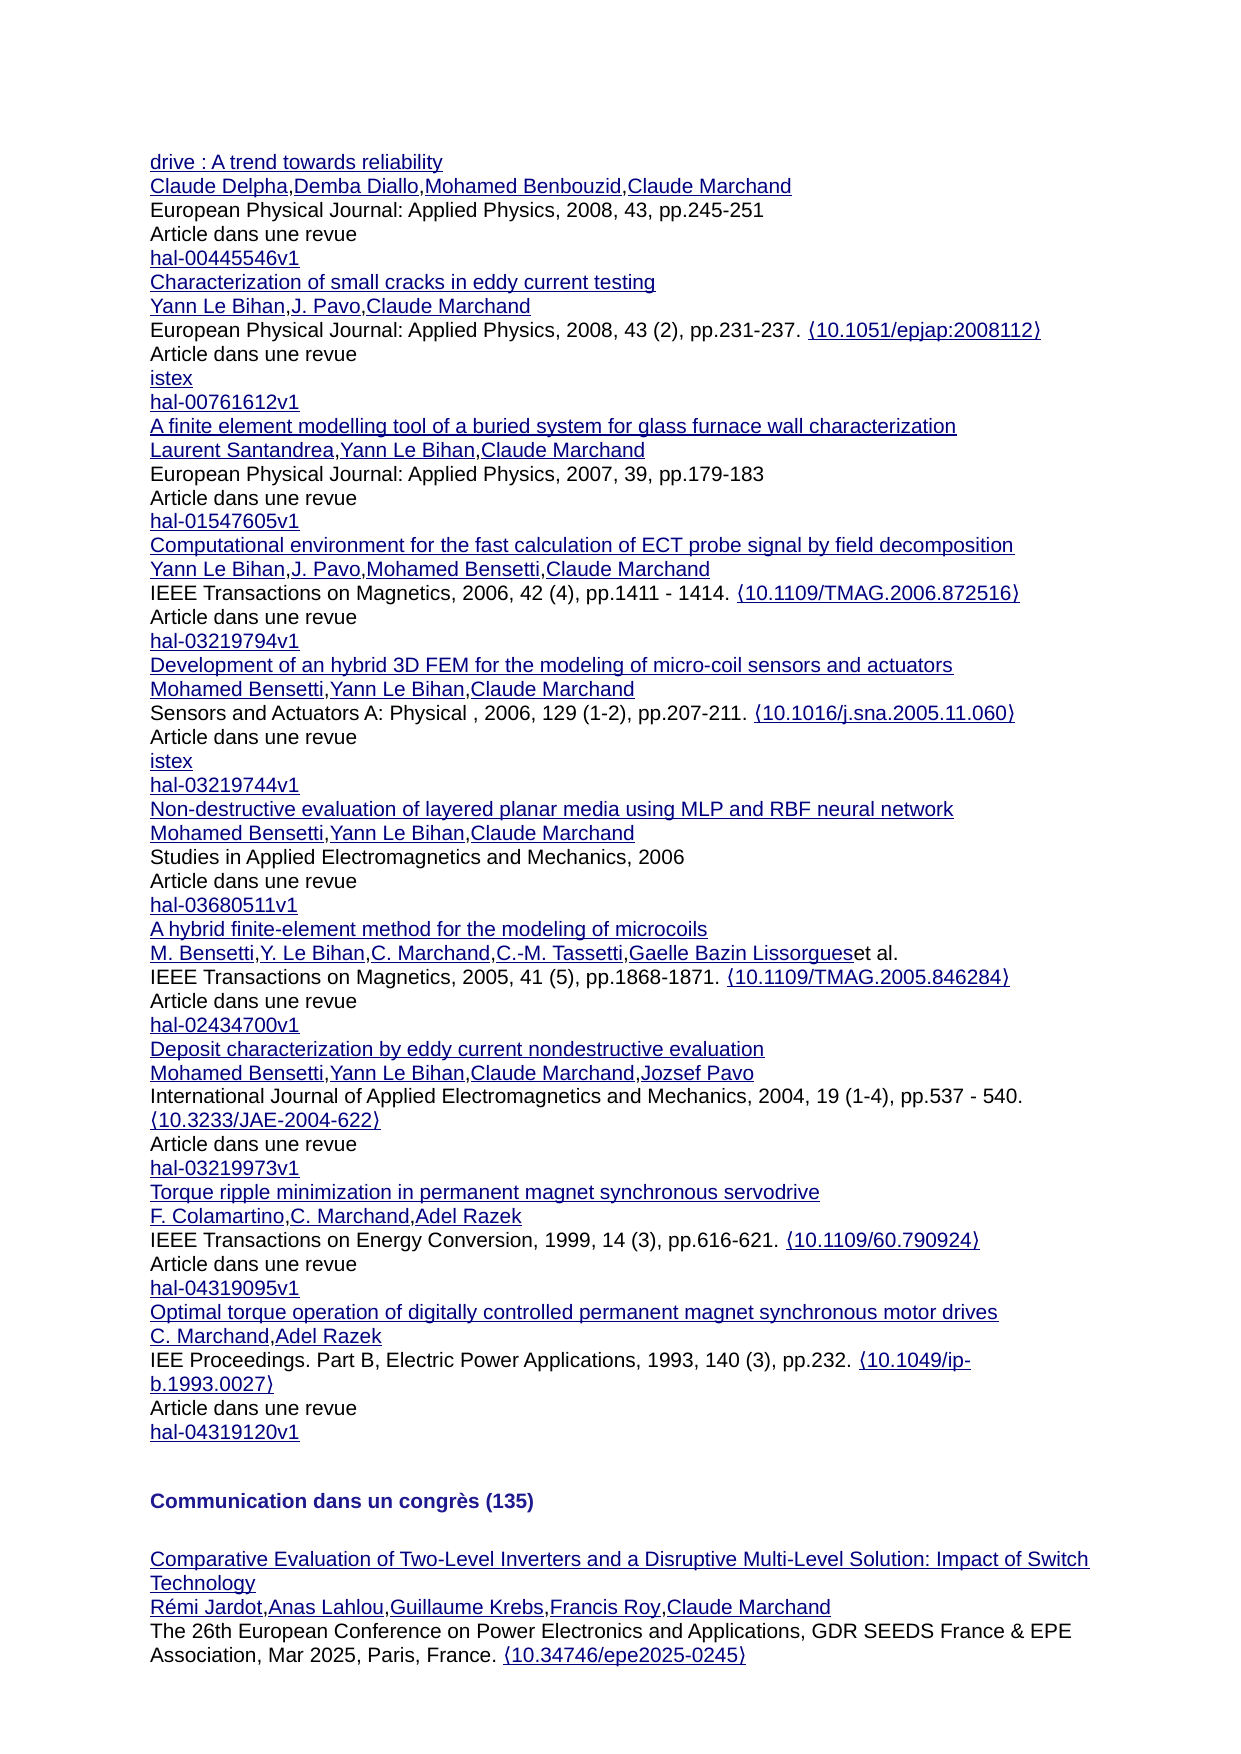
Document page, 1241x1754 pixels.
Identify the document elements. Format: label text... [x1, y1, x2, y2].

table_cell Non-destructive evaluation of layered planar media using MLP and RBF neural network Mohamed Bensetti,Yann Le Bihan,Claude Marchand Studies in Applied Electromagnetics and Mechanics, 2006 Article dans une revue hal-03680511v1 [150, 797, 1090, 917]
table_cell Deposit characterization by eddy current nondestructive evaluation Mohamed Bensetti,Yann Le Bihan,Claude Marchand,Jozsef Pavo International Journal of Applied Electromagnetics and Mechanics, 2004, 19 (1-4), pp.537 - 540. ⟨10.3233/JAE-2004-622⟩ Article dans une revue hal-03219973v1 [150, 1036, 1090, 1180]
table_cell Torque ripple minimization in permanent magnet synchronous servodrive F. Colamartino,C. Marchand,Adel Razek IEEE Transactions on Energy Conversion, 1999, 14 (3), pp.616-621. ⟨10.1109/60.790924⟩ Article dans une revue hal-04319095v1 [150, 1180, 1090, 1300]
table_cell Computational environment for the fast calculation of ECT probe signal by field decomposition Yann Le Bihan,J. Pavo,Mohamed Bensetti,Claude Marchand IEEE Transactions on Magnetics, 2006, 42 (4), pp.1411 - 1414. ⟨10.1109/TMAG.2006.872516⟩ Article dans une revue hal-03219794v1 [150, 533, 1090, 653]
table_cell A finite element modelling tool of a buried system for glass furnace wall characterization Laurent Santandrea,Yann Le Bihan,Claude Marchand European Physical Journal: Applied Physics, 2007, 39, pp.179-183 Article dans une revue hal-01547605v1 [150, 414, 1090, 533]
table_cell drive : A trend towards reliability Claude Delpha,Demba Diallo,Mohamed Benbouzid,Claude Marchand European Physical Journal: Applied Physics, 2008, 43, pp.245-251 Article dans une revue hal-00445546v1 [150, 150, 1090, 270]
table_cell Development of an hybrid 3D FEM for the modeling of micro-coil sensors and actuators Mohamed Bensetti,Yann Le Bihan,Claude Marchand Sensors and Actuators A: Physical , 2006, 129 (1-2), pp.207-211. ⟨10.1016/j.sna.2005.11.060⟩ Article dans une revue istex hal-03219744v1 [150, 653, 1090, 797]
subtitle Communication dans un congrès (135) [150, 1488, 1090, 1512]
table_header Technology Rémi Jardot,Anas Lahlou,Guillaume Krebs,Francis Roy,Claude Marchand The 26th European Conference on Power Electronics and Applications, GDR SEEDS France & EPE Association, Mar 2025, Paris, France. ⟨10.34746/epe2025-0245⟩ [150, 1569, 1090, 1667]
table_cell Characterization of small cracks in eddy current testing Yann Le Bihan,J. Pavo,Claude Marchand European Physical Journal: Applied Physics, 2008, 43 (2), pp.231-237. ⟨10.1051/epjap:2008112⟩ Article dans une revue istex hal-00761612v1 [150, 270, 1090, 413]
table_header Comparative Evaluation of Two-Level Inverters and a Disruptive Multi-Level Solution: Impact of Switch [150, 1547, 1090, 1568]
table_cell Optimal torque operation of digitally controlled permanent magnet synchronous motor drives C. Marchand,Adel Razek IEE Proceedings. Part B, Electric Power Applications, 1993, 140 (3), pp.232. ⟨10.1049/ip-b.1993.0027⟩ Article dans une revue hal-04319120v1 [150, 1300, 1090, 1444]
table_cell A hybrid finite-element method for the modeling of microcoils M. Bensetti,Y. Le Bihan,C. Marchand,C.-M. Tassetti,Gaelle Bazin Lissorgueset al. IEEE Transactions on Magnetics, 2005, 41 (5), pp.1868-1871. ⟨10.1109/TMAG.2005.846284⟩ Article dans une revue hal-02434700v1 [150, 917, 1090, 1036]
